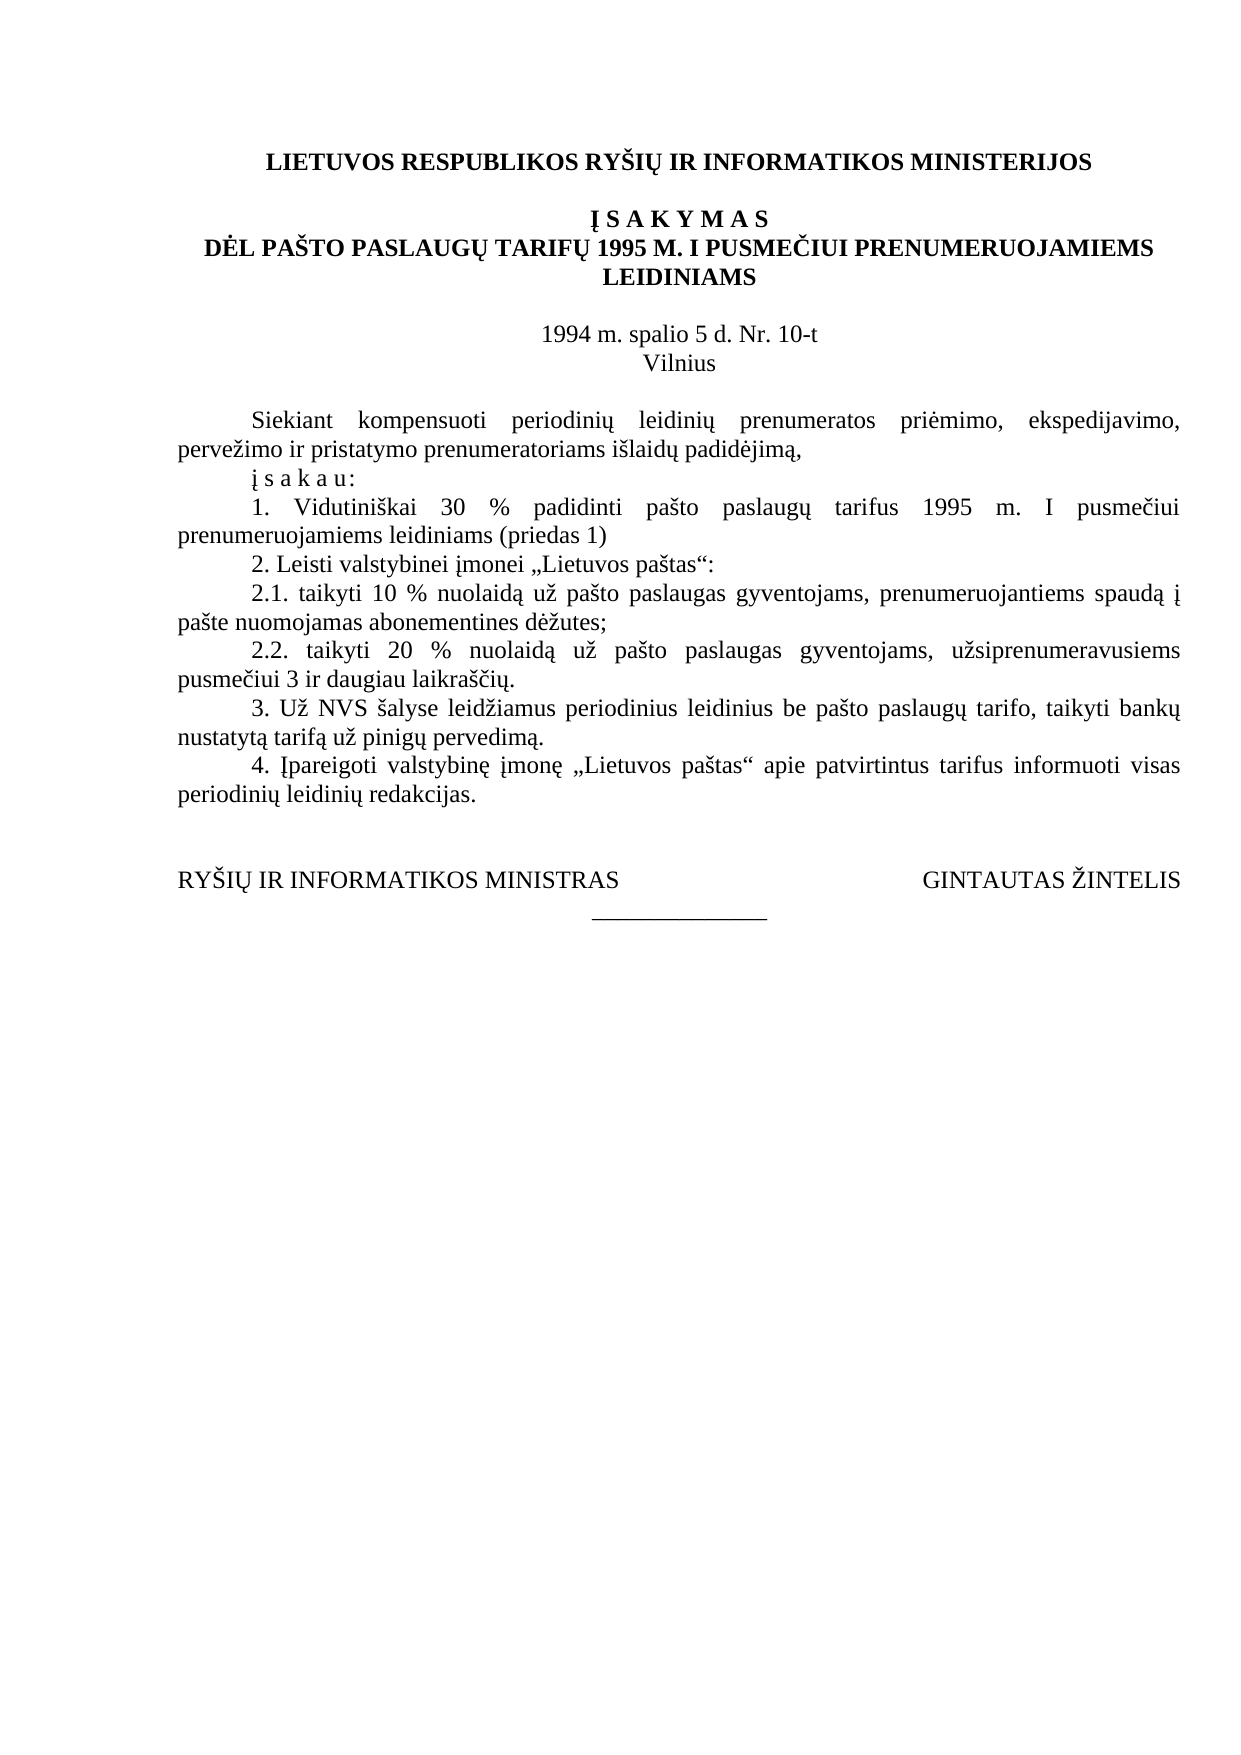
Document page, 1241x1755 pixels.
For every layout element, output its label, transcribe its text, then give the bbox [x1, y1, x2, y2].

text Į S A K Y M A S [177, 204, 1181, 233]
text DĖL PAŠTO PASLAUGŲ TARIFŲ 1995 M. I PUSMEČIUI PRENUMERUOJAMIEMS LEIDINIAMS [177, 233, 1181, 291]
text LIETUVOS RESPUBLIKOS RYŠIŲ IR INFORMATIKOS MINISTERIJOS [177, 147, 1181, 176]
text Vilnius [177, 348, 1181, 377]
text ______________ [177, 894, 1181, 923]
text 2.2. taikyti 20 % nuolaidą už pašto paslaugas gyventojams, užsiprenumeravusiems pusmečiui 3 ir daugiau laikraščių. [177, 636, 1181, 693]
text 1. Vidutiniškai 30 % padidinti pašto paslaugų tarifus 1995 m. I pusmečiui prenumeruojamiems leidiniams (priedas 1) [177, 492, 1181, 549]
text įsakau: [177, 463, 1181, 492]
text 2. Leisti valstybinei įmonei „Lietuvos paštas“: [177, 549, 1181, 578]
text 2.1. taikyti 10 % nuolaidą už pašto paslaugas gyventojams, prenumeruojantiems spaudą į pašte nuomojamas abonementines dėžutes; [177, 578, 1181, 636]
text Siekiant kompensuoti periodinių leidinių prenumeratos priėmimo, ekspedijavimo, pervežimo ir pristatymo prenumeratoriams išlaidų padidėjimą, [177, 406, 1181, 463]
text 3. Už NVS šalyse leidžiamus periodinius leidinius be pašto paslaugų tarifo, taikyti bankų nustatytą tarifą už pinigų pervedimą. [177, 693, 1181, 751]
text 1994 m. spalio 5 d. Nr. 10-t [177, 319, 1181, 348]
text RYŠIŲ IR INFORMATIKOS MINISTRAS GINTAUTAS ŽINTELIS [177, 866, 1181, 894]
text 4. Įpareigoti valstybinę įmonę „Lietuvos paštas“ apie patvirtintus tarifus informuoti visas periodinių leidinių redakcijas. [177, 751, 1181, 808]
